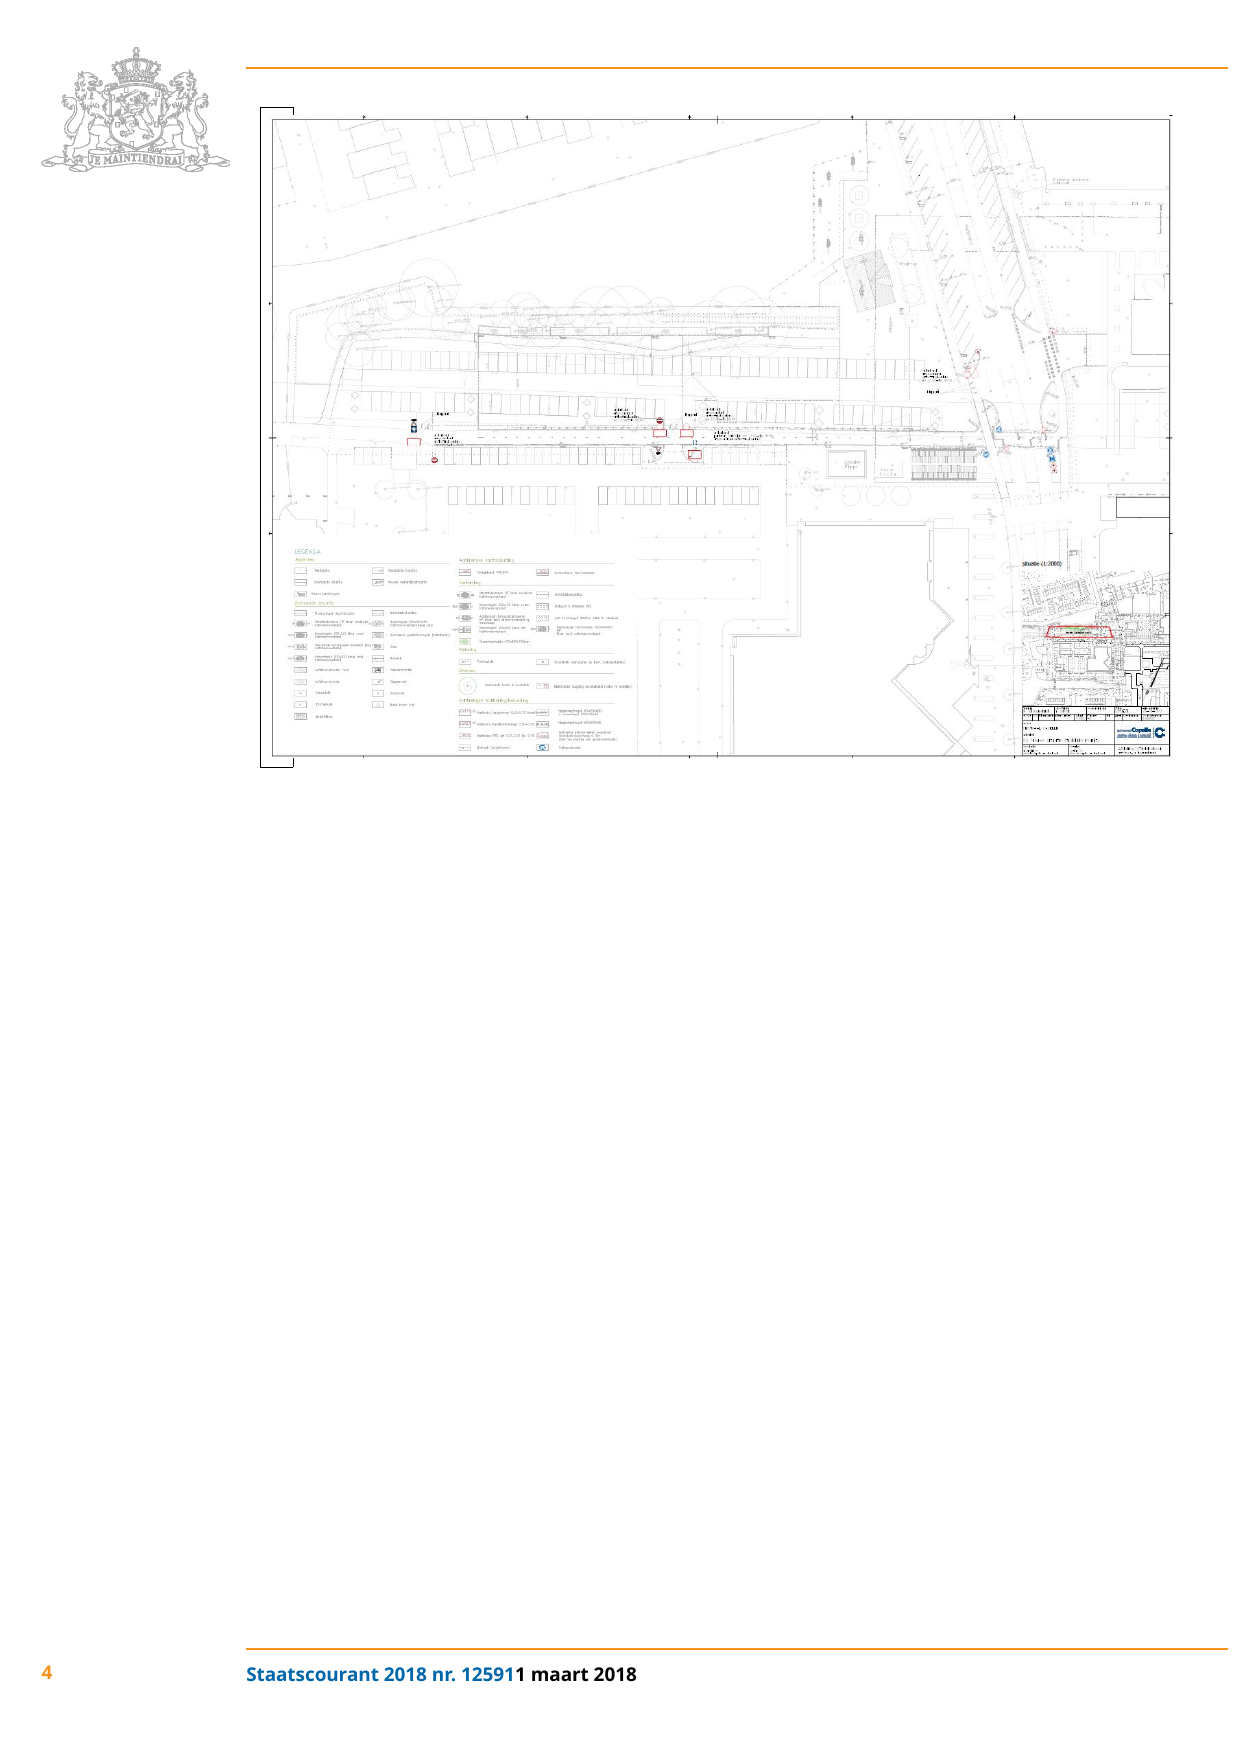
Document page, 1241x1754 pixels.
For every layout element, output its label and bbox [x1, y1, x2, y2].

picture [41, 47, 231, 172]
picture [268, 115, 1173, 758]
